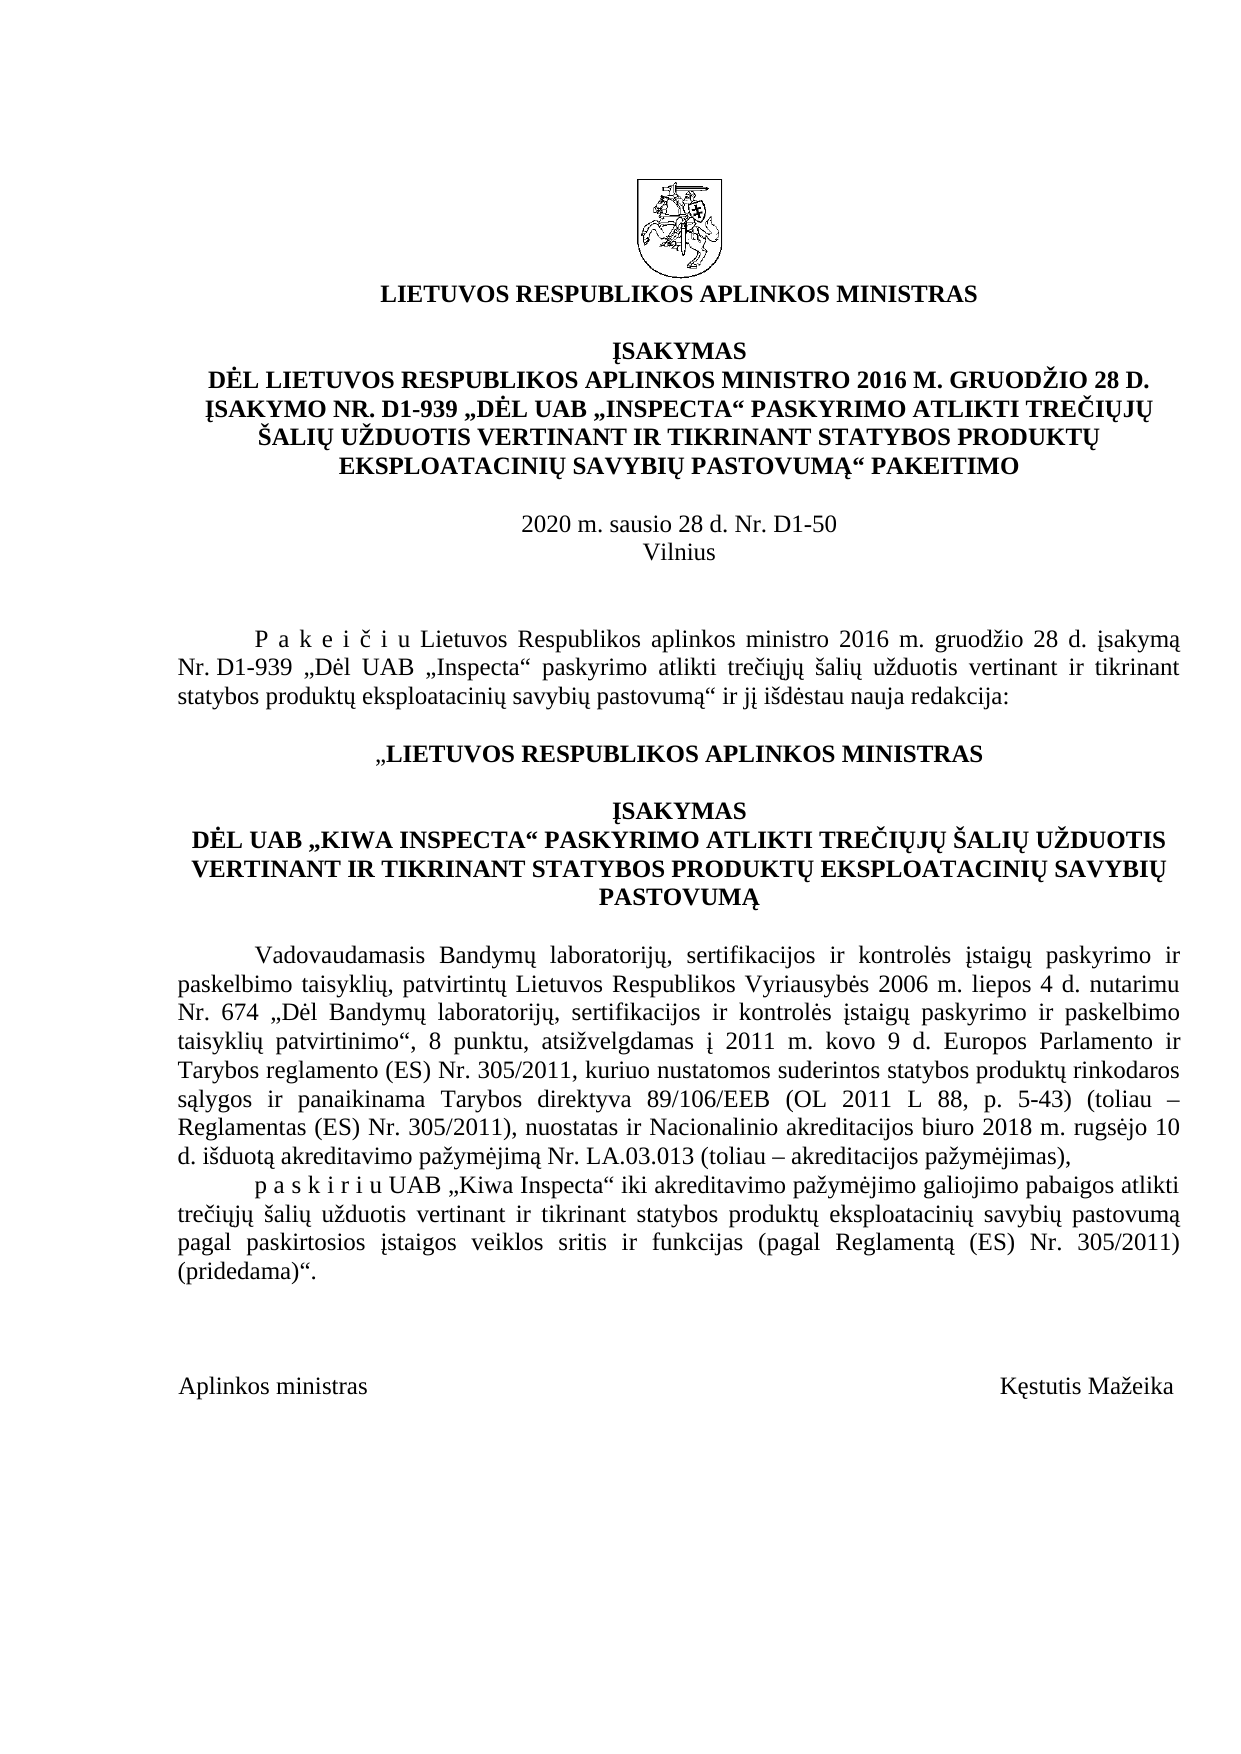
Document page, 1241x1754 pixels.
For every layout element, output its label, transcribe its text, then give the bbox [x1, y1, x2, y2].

text 2020 m. sausio 28 d. Nr. D1-50 [177, 509, 1181, 537]
text DĖL UAB „KIWA INSPECTA“ PASKYRIMO ATLIKTI TREČIŲJŲ ŠALIŲ UŽDUOTIS VERTINANT IR TIKRINANT STATYBOS PRODUKTŲ EKSPLOATACINIŲ SAVYBIŲ PASTOVUMĄ [177, 825, 1181, 911]
text Vadovaudamasis Bandymų laboratorijų, sertifikacijos ir kontrolės įstaigų paskyrimo ir paskelbimo taisyklių, patvirtintų Lietuvos Respublikos Vyriausybės 2006 m. liepos 4 d. nutarimu Nr. 674 „Dėl Bandymų laboratorijų, sertifikacijos ir kontrolės įstaigų paskyrimo ir paskelbimo taisyklių patvirtinimo“, 8 punktu, atsižvelgdamas į 2011 m. kovo 9 d. Europos Parlamento ir Tarybos reglamento (ES) Nr. 305/2011, kuriuo nustatomos suderintos statybos produktų rinkodaros sąlygos ir panaikinama Tarybos direktyva 89/106/EEB (OL 2011 L 88, p. 5-43) (toliau – Reglamentas (ES) Nr. 305/2011), nuostatas ir Nacionalinio akreditacijos biuro 2018 m. rugsėjo 10 d. išduotą akreditavimo pažymėjimą Nr. LA.03.013 (toliau – akreditacijos pažymėjimas), [177, 940, 1181, 1170]
text p a s k i r i u UAB „Kiwa Inspecta“ iki akreditavimo pažymėjimo galiojimo pabaigos atlikti trečiųjų šalių užduotis vertinant ir tikrinant statybos produktų eksploatacinių savybių pastovumą pagal paskirtosios įstaigos veiklos sritis ir funkcijas (pagal Reglamentą (ES) Nr. 305/2011) (pridedama)“. [177, 1170, 1181, 1285]
text „LIETUVOS RESPUBLIKOS APLINKOS MINISTRAS [177, 739, 1181, 767]
text LIETUVOS RESPUBLIKOS APLINKOS MINISTRAS [177, 279, 1181, 307]
text DĖL LIETUVOS RESPUBLIKOS APLINKOS MINISTRO 2016 M. GRUODŽIO 28 D. ĮSAKYMO NR. D1-939 „DĖL UAB „INSPECTA“ PASKYRIMO ATLIKTI TREČIŲJŲ ŠALIŲ UŽDUOTIS VERTINANT IR TIKRINANT STATYBOS PRODUKTŲ EKSPLOATACINIŲ SAVYBIŲ PASTOVUMĄ“ PAKEITIMO [177, 365, 1181, 480]
text Vilnius [177, 537, 1181, 566]
text ĮSAKYMAS [177, 796, 1181, 825]
text P a k e i č i u Lietuvos Respublikos aplinkos ministro 2016 m. gruodžio 28 d. įsakymą Nr. D1-939 „Dėl UAB „Inspecta“ paskyrimo atlikti trečiųjų šalių užduotis vertinant ir tikrinant statybos produktų eksploatacinių savybių pastovumą“ ir jį išdėstau nauja redakcija: [177, 624, 1181, 710]
text Aplinkos ministras Kęstutis Mažeika [178, 1371, 1177, 1400]
text ĮSAKYMAS [177, 336, 1181, 365]
